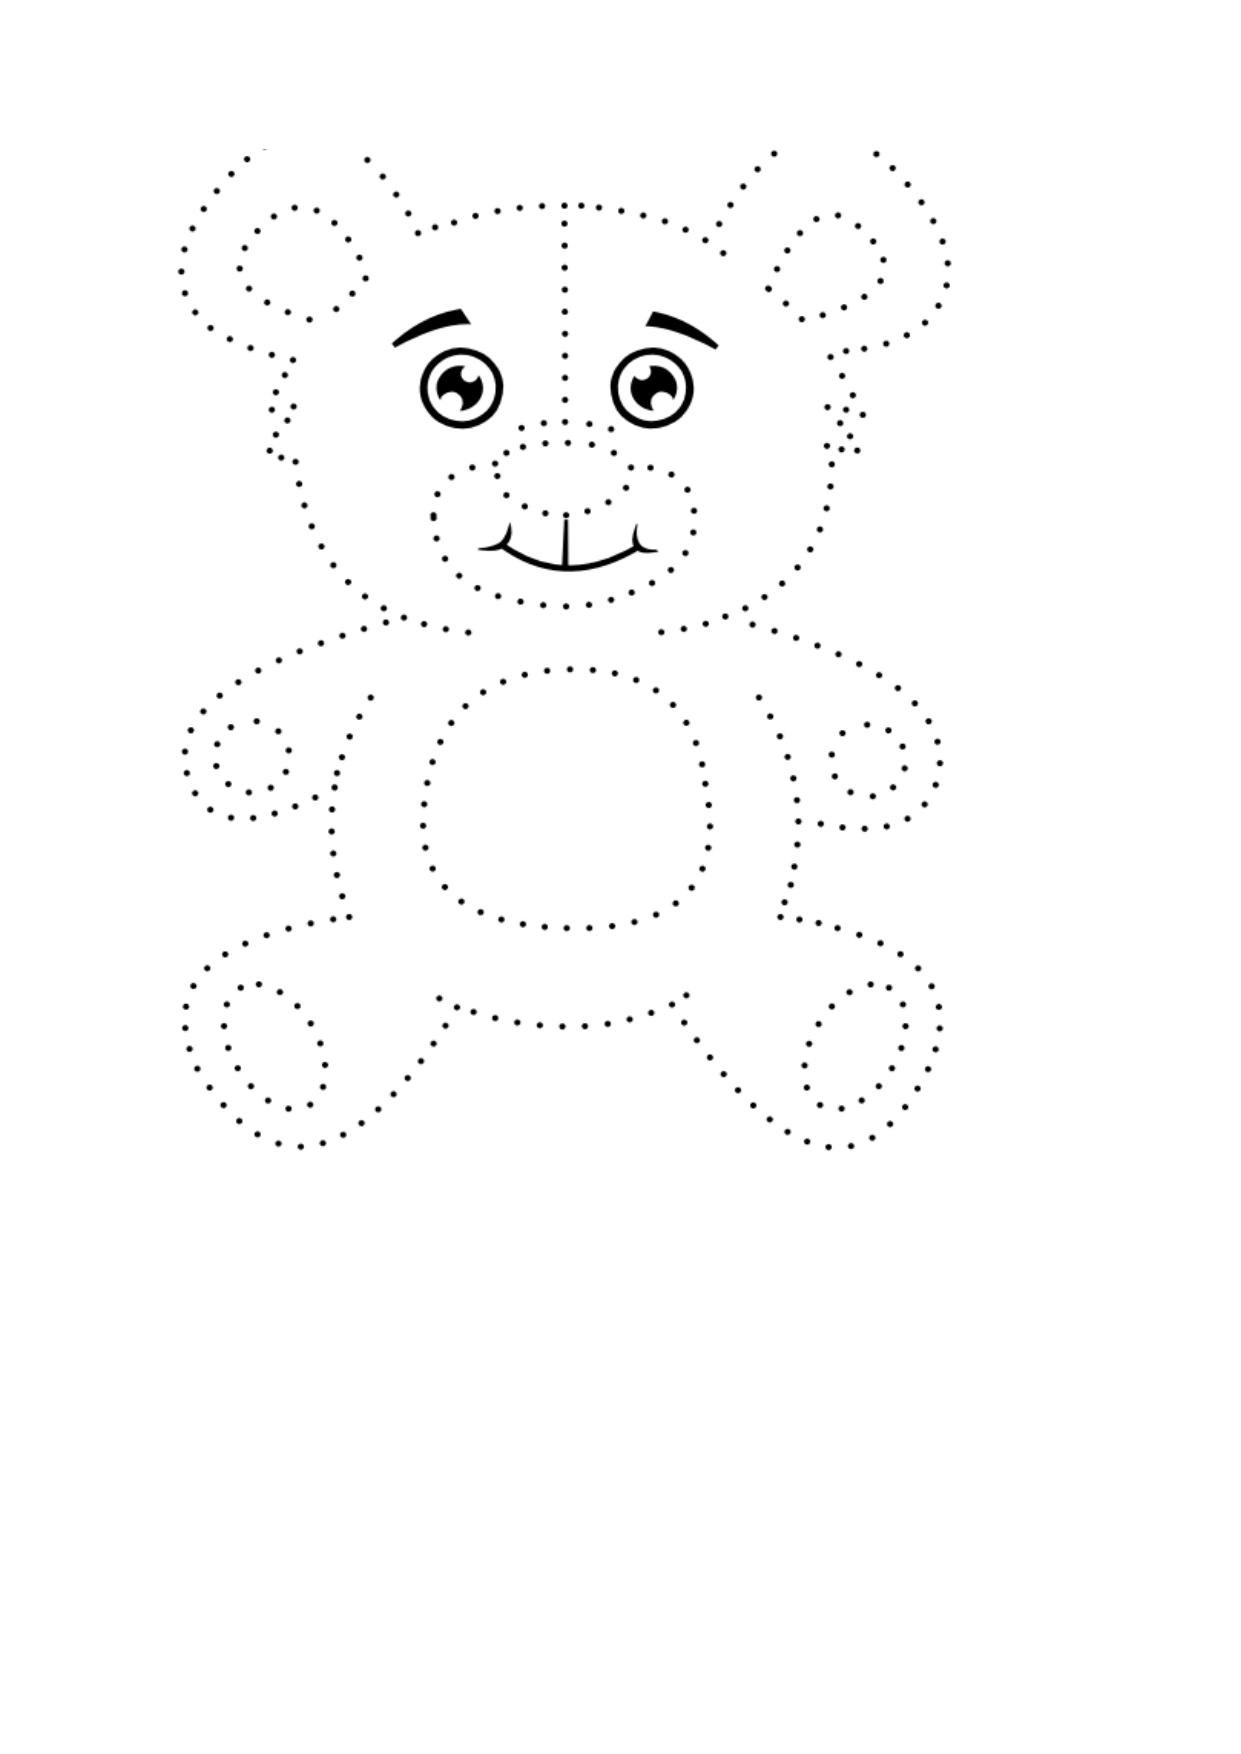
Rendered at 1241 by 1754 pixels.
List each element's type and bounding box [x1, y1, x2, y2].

picture [149, 149, 973, 1161]
